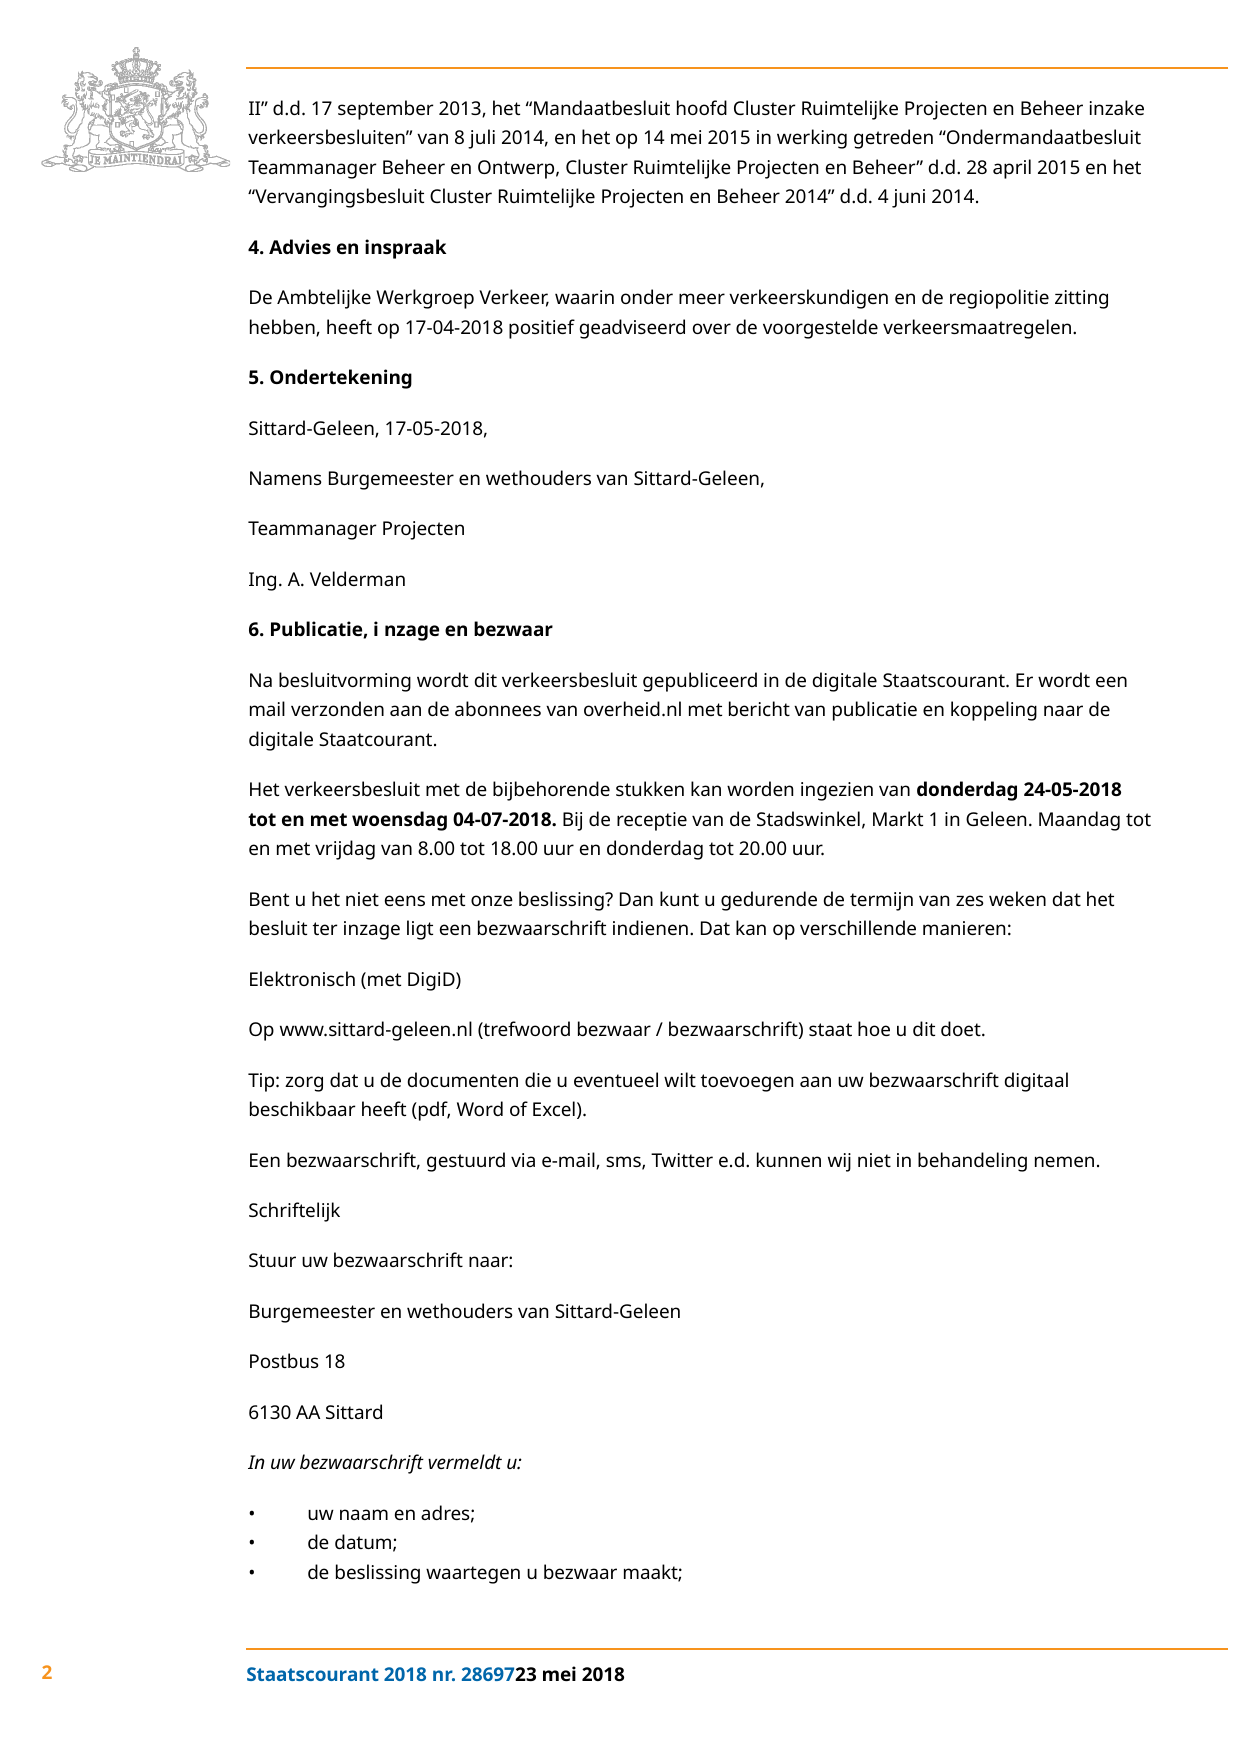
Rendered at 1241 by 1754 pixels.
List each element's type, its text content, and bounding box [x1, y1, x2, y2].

text Stuur uw bezwaarschrift naar: [248, 1248, 1152, 1273]
list de datum; [248, 1529, 1152, 1555]
text Namens Burgemeester en wethouders van Sittard-Geleen, [248, 465, 1152, 491]
text Schriftelijk [248, 1197, 1152, 1223]
text Het verkeersbesluit met de bijbehorende stukken kan worden ingezien van donderdag 24-05-2018 tot en met woensdag 04-07-2018. Bij de receptie van de Stadswinkel, Markt 1 in Geleen. Maandag tot en met vrijdag van 8.00 tot 18.00 uur en donderdag tot 20.00 uur. [248, 776, 1152, 861]
text Een bezwaarschrift, gestuurd via e-mail, sms, Twitter e.d. kunnen wij niet in behandeling nemen. [248, 1147, 1152, 1173]
text Op www.sittard-geleen.nl (trefwoord bezwaar / bezwaarschrift) staat hoe u dit doet. [248, 1016, 1152, 1042]
text 6130 AA Sittard [248, 1399, 1152, 1425]
text Burgemeester en wethouders van Sittard-Geleen [248, 1298, 1152, 1324]
text Na besluitvorming wordt dit verkeersbesluit gepubliceerd in de digitale Staatscourant. Er wordt een mail verzonden aan de abonnees van overheid.nl met bericht van publicatie en koppeling naar de digitale Staatcourant. [248, 667, 1152, 752]
list de beslissing waartegen u bezwaar maakt; [248, 1559, 1152, 1585]
text Ing. A. Velderman [248, 566, 1152, 592]
picture [41, 47, 231, 172]
text Bent u het niet eens met onze beslissing? Dan kunt u gedurende de termijn van zes weken dat het besluit ter inzage ligt een bezwaarschrift indienen. Dat kan op verschillende manieren: [248, 886, 1152, 941]
text 4. Advies en inspraak [248, 234, 1152, 260]
text In uw bezwaarschrift vermeldt u: [248, 1449, 1152, 1475]
text Elektronisch (met DigiD) [248, 966, 1152, 992]
text 5. Ondertekening [248, 364, 1152, 390]
list uw naam en adres; [248, 1500, 1152, 1526]
text Tip: zorg dat u de documenten die u eventueel wilt toevoegen aan uw bezwaarschrift digitaal beschikbaar heeft (pdf, Word of Excel). [248, 1067, 1152, 1122]
text Sittard-Geleen, 17-05-2018, [248, 415, 1152, 441]
text II” d.d. 17 september 2013, het “Mandaatbesluit hoofd Cluster Ruimtelijke Projecten en Beheer inzake verkeersbesluiten” van 8 juli 2014, en het op 14 mei 2015 in werking getreden “Ondermandaatbesluit Teammanager Beheer en Ontwerp, Cluster Ruimtelijke Projecten en Beheer” d.d. 28 april 2015 en het “Vervangingsbesluit Cluster Ruimtelijke Projecten en Beheer 2014” d.d. 4 juni 2014. [248, 95, 1152, 209]
text Postbus 18 [248, 1348, 1152, 1374]
text 6. Publicatie, i nzage en bezwaar [248, 616, 1152, 642]
text De Ambtelijke Werkgroep Verkeer, waarin onder meer verkeerskundigen en de regiopolitie zitting hebben, heeft op 17-04-2018 positief geadviseerd over de voorgestelde verkeersmaatregelen. [248, 284, 1152, 340]
text Teammanager Projecten [248, 516, 1152, 541]
